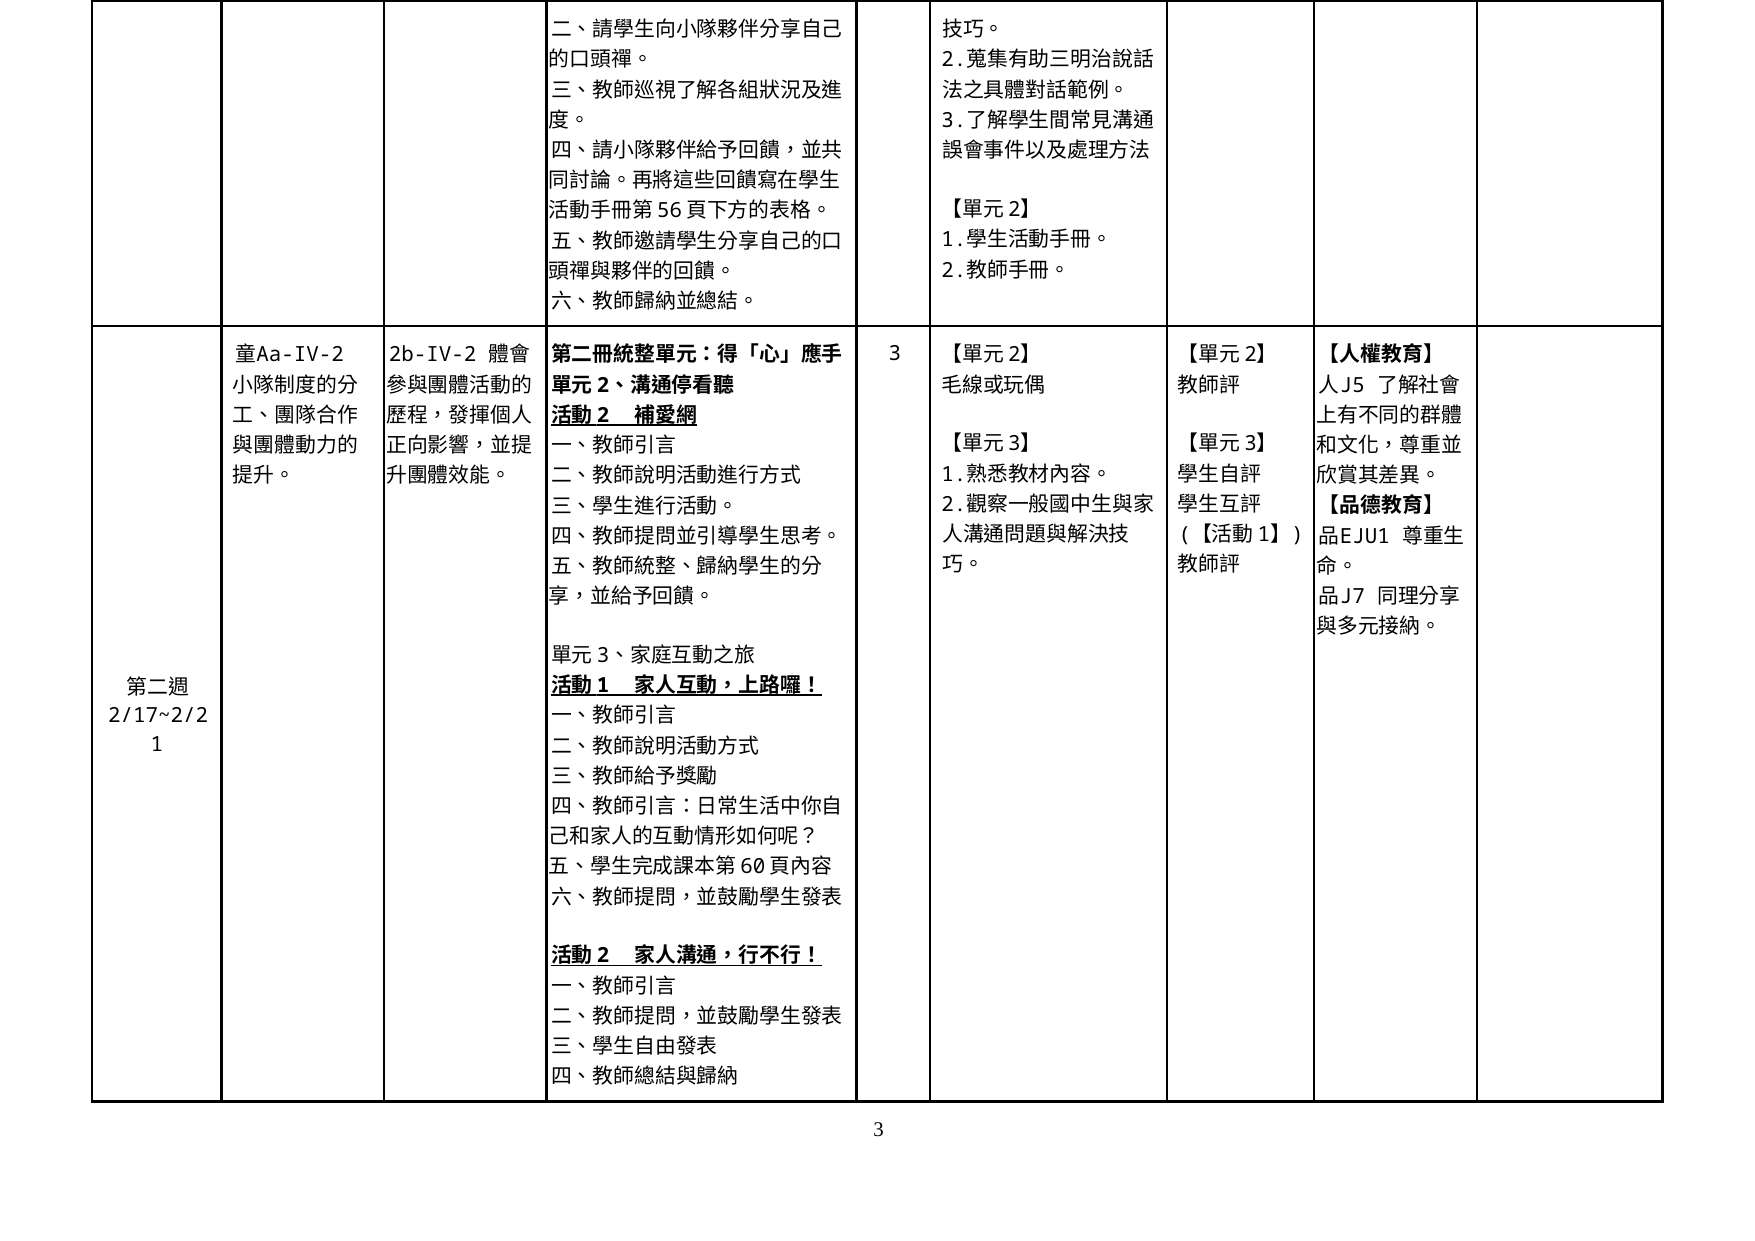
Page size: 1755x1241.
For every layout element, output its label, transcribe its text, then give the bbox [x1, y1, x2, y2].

table_cell 技巧。 2.蒐集有助三明治說話法之具體對話範例。 3.了解學生間常見溝通誤會事件以及處理方法 【單元2】 1.學生活動手冊。 2.教師手冊。 [931, 2, 1166, 325]
table_cell 童Aa-IV-2 小隊制度的分工、團隊合作與團體動力的提升。 [223, 327, 383, 1100]
table_cell 2b-IV-2 體會參與團體活動的歷程，發揮個人正向影響，並提升團體效能。 [385, 327, 545, 1100]
table_cell [223, 2, 383, 325]
table_cell [385, 2, 545, 325]
table_cell [1478, 327, 1661, 1100]
table_cell [1478, 2, 1661, 325]
table_cell [1168, 2, 1313, 325]
table_cell 3 [858, 327, 929, 1100]
table_cell 【單元2】 教師評 【單元3】 學生自評 學生互評 (【活動1】) 教師評 [1168, 327, 1313, 1100]
table_cell [858, 2, 929, 325]
table_cell 【人權教育】 人J5 了解社會上有不同的群體和文化，尊重並欣賞其差異。 【品德教育】 品EJU1 尊重生命。 品J7 同理分享與多元接納。 [1315, 327, 1476, 1100]
table_cell 第二週 2/17~2/21 [93, 327, 220, 1100]
table_cell [93, 2, 220, 325]
table_cell [1315, 2, 1476, 325]
table_cell 第二冊統整單元：得「心」應手 單元2、溝通停看聽 活動2 補愛網 一、教師引言 二、教師說明活動進行方式 三、學生進行活動。 四、教師提問並引導學生思考。 五、教師統整、歸納學生的分享，並給予回饋。 單元3、家庭互動之旅 活動1 家人互動，上路囉！ 一、教師引言 二、教師說明活動方式 三、教師給予獎勵 四、教師引言：日常生活中你自己和家人的互動情形如何呢？五、學生完成課本第60頁內容 六、教師提問，並鼓勵學生發表 活動2 家人溝通，行不行！ 一、教師引言 二、教師提問，並鼓勵學生發表 三、學生自由發表 四、教師總結與歸納 [548, 327, 855, 1100]
table_cell 二、請學生向小隊夥伴分享自己的口頭禪。 三、教師巡視了解各組狀況及進度。 四、請小隊夥伴給予回饋，並共同討論。再將這些回饋寫在學生活動手冊第56頁下方的表格。 五、教師邀請學生分享自己的口頭禪與夥伴的回饋。 六、教師歸納並總結。 [548, 2, 855, 325]
table_cell 【單元2】 毛線或玩偶 【單元3】 1.熟悉教材內容。 2.觀察一般國中生與家人溝通問題與解決技巧。 [931, 327, 1166, 1100]
